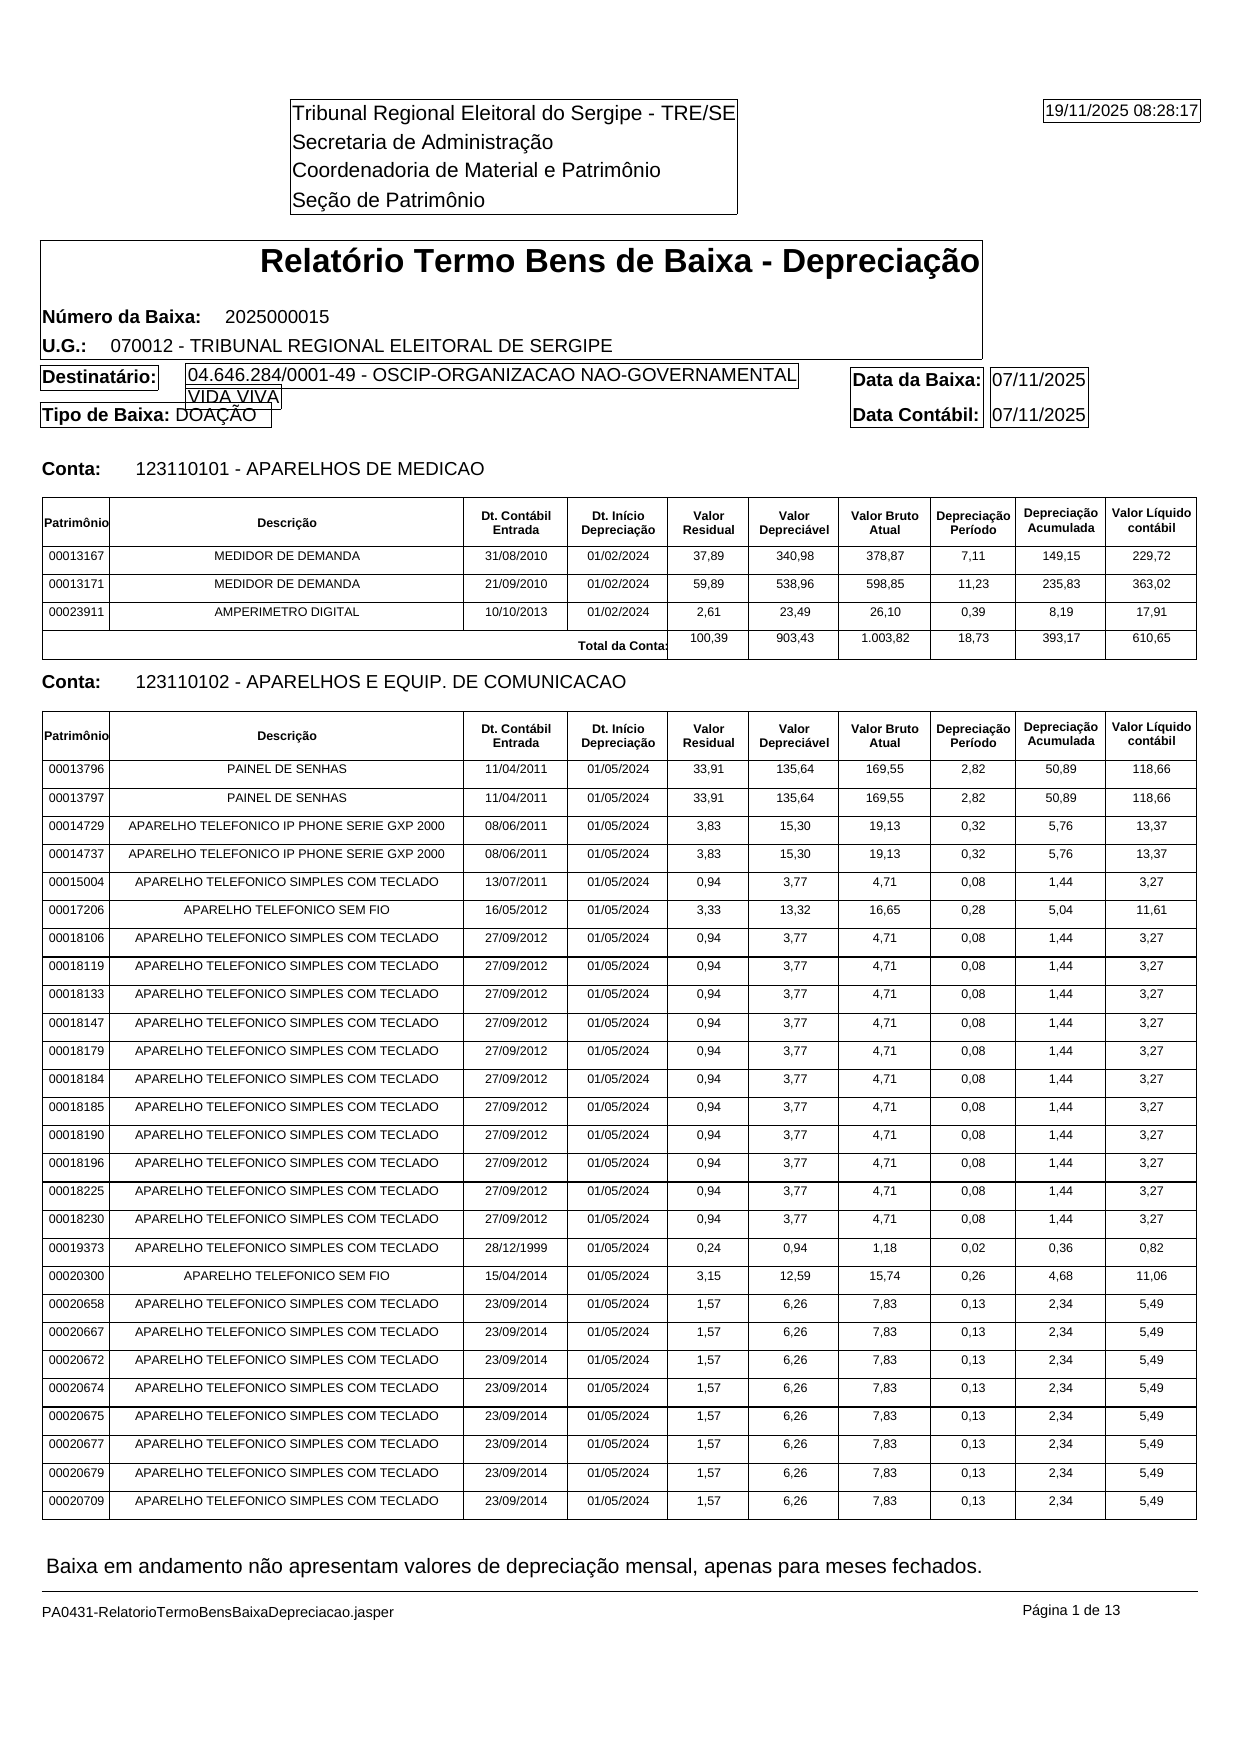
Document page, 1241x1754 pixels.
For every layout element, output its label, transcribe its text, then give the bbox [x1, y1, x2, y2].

table_cell 0,94 [668, 1154, 748, 1181]
table_cell 0,13 [931, 1408, 1015, 1434]
table_cell 135,64 [749, 761, 838, 788]
table_cell 0,02 [931, 1239, 1015, 1266]
table_cell 00018196 [43, 1154, 109, 1181]
table_cell 00018179 [43, 1042, 109, 1069]
table_cell 0,32 [931, 845, 1015, 872]
table_cell 3,77 [749, 1070, 838, 1097]
table_cell 7,83 [839, 1295, 930, 1322]
table_cell 598,85 [839, 575, 930, 602]
table_cell 0,08 [931, 986, 1015, 1013]
table_header Valor Depreciável [749, 498, 838, 546]
table_cell 0,94 [668, 929, 748, 956]
table_cell APARELHO TELEFONICO SIMPLES COM TECLADO [110, 1436, 463, 1463]
table_cell 1,57 [668, 1295, 748, 1322]
table_cell 01/02/2024 [568, 547, 667, 574]
table_cell 3,27 [1106, 986, 1196, 1013]
table_cell 00018185 [43, 1098, 109, 1125]
table_header Depreciação Período [931, 712, 1015, 759]
table_cell APARELHO TELEFONICO IP PHONE SERIE GXP 2000 [110, 845, 463, 872]
table_cell 01/05/2024 [568, 1295, 667, 1322]
table_cell 0,94 [668, 873, 748, 900]
table_cell 27/09/2012 [464, 1211, 567, 1238]
table_cell 27/09/2012 [464, 1183, 567, 1209]
table_cell 00018184 [43, 1070, 109, 1097]
table_cell 01/05/2024 [568, 1492, 667, 1519]
table_cell 1,57 [668, 1408, 748, 1434]
table_cell 5,49 [1106, 1492, 1196, 1519]
table_cell 538,96 [749, 575, 838, 602]
table_header Dt. Início Depreciação [568, 498, 667, 546]
table_cell 6,26 [749, 1295, 838, 1322]
table_cell 5,49 [1106, 1351, 1196, 1378]
table_cell 3,77 [749, 958, 838, 984]
table_cell AMPERIMETRO DIGITAL [110, 603, 463, 630]
table_cell 1,57 [668, 1492, 748, 1519]
table_cell 3,77 [749, 1126, 838, 1153]
table_cell 27/09/2012 [464, 929, 567, 956]
table_cell 10/10/2013 [464, 603, 567, 630]
table_cell 08/06/2011 [464, 817, 567, 844]
table_cell 1,44 [1016, 986, 1105, 1013]
table_cell 0,94 [668, 986, 748, 1013]
table_cell 0,08 [931, 1154, 1015, 1181]
table_header Dt. Início Depreciação [568, 712, 667, 759]
table_cell 15/04/2014 [464, 1267, 567, 1294]
table_cell 2,34 [1016, 1351, 1105, 1378]
table_cell 3,27 [1106, 1070, 1196, 1097]
table_cell 00020674 [43, 1379, 109, 1406]
table_cell PAINEL DE SENHAS [110, 789, 463, 816]
table_cell 00020667 [43, 1323, 109, 1350]
table_cell 01/05/2024 [568, 1211, 667, 1238]
table_cell APARELHO TELEFONICO SIMPLES COM TECLADO [110, 1070, 463, 1097]
table_cell 0,13 [931, 1323, 1015, 1350]
table_cell 33,91 [668, 789, 748, 816]
table_header Descrição [110, 712, 463, 759]
table_cell 1,57 [668, 1464, 748, 1491]
table_cell 0,08 [931, 958, 1015, 984]
table_cell 15,30 [749, 845, 838, 872]
table_cell 0,94 [668, 1098, 748, 1125]
table_cell 1,44 [1016, 1183, 1105, 1209]
table_cell 00020677 [43, 1436, 109, 1463]
table_cell 6,26 [749, 1492, 838, 1519]
table_cell 7,83 [839, 1492, 930, 1519]
table_cell 1,57 [668, 1323, 748, 1350]
table_cell 01/05/2024 [568, 873, 667, 900]
table_cell 00013167 [43, 547, 109, 574]
table_cell 3,27 [1106, 958, 1196, 984]
table_cell 27/09/2012 [464, 1070, 567, 1097]
table_cell APARELHO TELEFONICO SIMPLES COM TECLADO [110, 1183, 463, 1209]
table_cell 16,65 [839, 901, 930, 928]
table_cell 1,44 [1016, 873, 1105, 900]
table_cell 0,94 [749, 1239, 838, 1266]
table_cell 3,77 [749, 1183, 838, 1209]
table_cell MEDIDOR DE DEMANDA [110, 547, 463, 574]
table_cell 6,26 [749, 1351, 838, 1378]
table_cell 13,32 [749, 901, 838, 928]
table_cell 6,26 [749, 1323, 838, 1350]
table_cell 1,57 [668, 1379, 748, 1406]
table_cell 4,71 [839, 1154, 930, 1181]
table_cell 1,44 [1016, 929, 1105, 956]
table_cell APARELHO TELEFONICO IP PHONE SERIE GXP 2000 [110, 817, 463, 844]
table_cell 00020679 [43, 1464, 109, 1491]
table_cell 0,28 [931, 901, 1015, 928]
table_cell MEDIDOR DE DEMANDA [110, 575, 463, 602]
table_cell 610,65 [1106, 631, 1196, 658]
table_cell 0,36 [1016, 1239, 1105, 1266]
table_header Patrimônio [43, 498, 109, 546]
table_cell 6,26 [749, 1464, 838, 1491]
table_cell APARELHO TELEFONICO SIMPLES COM TECLADO [110, 1408, 463, 1434]
table_cell 23/09/2014 [464, 1464, 567, 1491]
table_cell 5,49 [1106, 1408, 1196, 1434]
table_cell APARELHO TELEFONICO SIMPLES COM TECLADO [110, 958, 463, 984]
table_cell 27/09/2012 [464, 1014, 567, 1041]
table_header Valor Bruto Atual [839, 498, 930, 546]
table_cell 5,76 [1016, 817, 1105, 844]
table_cell APARELHO TELEFONICO SIMPLES COM TECLADO [110, 1464, 463, 1491]
table_cell 4,71 [839, 1183, 930, 1209]
table_header Descrição [110, 498, 463, 546]
table_cell 23/09/2014 [464, 1436, 567, 1463]
table_cell 0,94 [668, 958, 748, 984]
table_cell 0,08 [931, 1126, 1015, 1153]
table_cell 0,08 [931, 1014, 1015, 1041]
table_cell 4,71 [839, 1098, 930, 1125]
table_cell 00014729 [43, 817, 109, 844]
table_cell 1,44 [1016, 1126, 1105, 1153]
table_cell 135,64 [749, 789, 838, 816]
table_cell 23/09/2014 [464, 1323, 567, 1350]
table_cell 00018133 [43, 986, 109, 1013]
table_cell 01/05/2024 [568, 986, 667, 1013]
table_cell 3,83 [668, 817, 748, 844]
table_cell 1,44 [1016, 1042, 1105, 1069]
table_cell 13,37 [1106, 845, 1196, 872]
table_cell 3,33 [668, 901, 748, 928]
table_cell 7,83 [839, 1351, 930, 1378]
table_cell 3,77 [749, 1211, 838, 1238]
table_cell 0,94 [668, 1211, 748, 1238]
table_cell APARELHO TELEFONICO SIMPLES COM TECLADO [110, 1014, 463, 1041]
table_cell 27/09/2012 [464, 1154, 567, 1181]
table_cell 118,66 [1106, 789, 1196, 816]
table_cell 01/05/2024 [568, 958, 667, 984]
table_cell 00018190 [43, 1126, 109, 1153]
table_cell 1,44 [1016, 1211, 1105, 1238]
table_cell 3,77 [749, 873, 838, 900]
table_cell APARELHO TELEFONICO SIMPLES COM TECLADO [110, 1098, 463, 1125]
table_cell APARELHO TELEFONICO SIMPLES COM TECLADO [110, 1379, 463, 1406]
table_cell 4,71 [839, 929, 930, 956]
table_cell 13/07/2011 [464, 873, 567, 900]
table_cell 01/05/2024 [568, 1379, 667, 1406]
table_cell 01/05/2024 [568, 1154, 667, 1181]
table_cell 23/09/2014 [464, 1379, 567, 1406]
table_cell 23/09/2014 [464, 1492, 567, 1519]
table_cell 26,10 [839, 603, 930, 630]
table_cell 33,91 [668, 761, 748, 788]
table_cell PAINEL DE SENHAS [110, 761, 463, 788]
table_cell 00015004 [43, 873, 109, 900]
table_cell 0,94 [668, 1126, 748, 1153]
table_cell 21/09/2010 [464, 575, 567, 602]
table_cell 11,61 [1106, 901, 1196, 928]
table_cell 6,26 [749, 1436, 838, 1463]
table_cell 7,11 [931, 547, 1015, 574]
table_cell 50,89 [1016, 761, 1105, 788]
table_cell APARELHO TELEFONICO SIMPLES COM TECLADO [110, 1492, 463, 1519]
table_cell 01/05/2024 [568, 817, 667, 844]
table_cell 1,44 [1016, 1070, 1105, 1097]
table_cell 0,94 [668, 1014, 748, 1041]
table_cell 31/08/2010 [464, 547, 567, 574]
table_cell 00020709 [43, 1492, 109, 1519]
table_cell 4,71 [839, 1211, 930, 1238]
table_cell 0,13 [931, 1351, 1015, 1378]
table_cell 0,94 [668, 1183, 748, 1209]
table_cell 100,39 [668, 631, 748, 658]
table_cell 23/09/2014 [464, 1351, 567, 1378]
table_header Valor Residual [668, 712, 748, 759]
table_cell APARELHO TELEFONICO SIMPLES COM TECLADO [110, 873, 463, 900]
table_cell 1,57 [668, 1436, 748, 1463]
table_cell 18,73 [931, 631, 1015, 658]
table_cell 19,13 [839, 817, 930, 844]
table_header Valor Líquido contábil [1106, 498, 1196, 546]
table_cell 0,13 [931, 1436, 1015, 1463]
table_cell 11/04/2011 [464, 761, 567, 788]
table_cell APARELHO TELEFONICO SIMPLES COM TECLADO [110, 1211, 463, 1238]
table_cell 0,08 [931, 1211, 1015, 1238]
table_cell 23,49 [749, 603, 838, 630]
table_cell APARELHO TELEFONICO SIMPLES COM TECLADO [110, 1323, 463, 1350]
table_cell 5,49 [1106, 1379, 1196, 1406]
table_cell 4,71 [839, 986, 930, 1013]
table_cell 0,32 [931, 817, 1015, 844]
table_cell 01/05/2024 [568, 1408, 667, 1434]
table_cell 00017206 [43, 901, 109, 928]
table_cell 2,34 [1016, 1295, 1105, 1322]
table_cell 3,27 [1106, 1211, 1196, 1238]
table_cell 01/05/2024 [568, 1351, 667, 1378]
table_cell 00018147 [43, 1014, 109, 1041]
table_cell 4,71 [839, 873, 930, 900]
table_cell 5,76 [1016, 845, 1105, 872]
table_cell 3,27 [1106, 1126, 1196, 1153]
table_cell 00023911 [43, 603, 109, 630]
table_cell 00013171 [43, 575, 109, 602]
table_cell 00020675 [43, 1408, 109, 1434]
table_cell 903,43 [749, 631, 838, 658]
table_cell 4,71 [839, 958, 930, 984]
table_cell 2,34 [1016, 1436, 1105, 1463]
table_cell 01/05/2024 [568, 845, 667, 872]
table_cell 00014737 [43, 845, 109, 872]
table_cell 3,83 [668, 845, 748, 872]
table_cell 11,23 [931, 575, 1015, 602]
table_cell Total da Conta: [43, 631, 667, 658]
table_cell 1,18 [839, 1239, 930, 1266]
table_cell 5,04 [1016, 901, 1105, 928]
table_cell APARELHO TELEFONICO SIMPLES COM TECLADO [110, 986, 463, 1013]
table_cell 3,27 [1106, 929, 1196, 956]
table_cell APARELHO TELEFONICO SIMPLES COM TECLADO [110, 929, 463, 956]
table_cell 00013796 [43, 761, 109, 788]
table_cell 17,91 [1106, 603, 1196, 630]
table_cell 16/05/2012 [464, 901, 567, 928]
table_cell 3,77 [749, 929, 838, 956]
table_cell 0,13 [931, 1295, 1015, 1322]
table_cell 1,44 [1016, 1154, 1105, 1181]
table_cell 1.003,82 [839, 631, 930, 658]
table_cell 15,30 [749, 817, 838, 844]
table_cell 169,55 [839, 789, 930, 816]
table_cell 4,71 [839, 1014, 930, 1041]
subtitle Conta: 123110101 - APARELHOS DE MEDICAO [42, 457, 1221, 479]
table_cell 3,27 [1106, 1098, 1196, 1125]
table_header Depreciação Acumulada [1016, 712, 1105, 759]
table_cell 59,89 [668, 575, 748, 602]
table_cell APARELHO TELEFONICO SIMPLES COM TECLADO [110, 1126, 463, 1153]
table_cell 3,27 [1106, 1183, 1196, 1209]
table_cell 1,44 [1016, 1098, 1105, 1125]
table_cell 4,71 [839, 1126, 930, 1153]
table_cell 01/05/2024 [568, 929, 667, 956]
table_cell 6,26 [749, 1408, 838, 1434]
table_cell 0,08 [931, 1183, 1015, 1209]
table_cell 7,83 [839, 1464, 930, 1491]
table_cell 2,34 [1016, 1492, 1105, 1519]
table_cell 3,77 [749, 1154, 838, 1181]
table_cell 00020658 [43, 1295, 109, 1322]
table_cell 12,59 [749, 1267, 838, 1294]
table_cell 01/05/2024 [568, 1436, 667, 1463]
table_cell 27/09/2012 [464, 1042, 567, 1069]
table_cell 0,13 [931, 1464, 1015, 1491]
table_cell 0,08 [931, 873, 1015, 900]
table_cell 00018119 [43, 958, 109, 984]
table_header Valor Líquido contábil [1106, 712, 1196, 759]
table_cell 2,34 [1016, 1408, 1105, 1434]
table_header Valor Depreciável [749, 712, 838, 759]
table_cell 3,27 [1106, 873, 1196, 900]
table_cell 01/05/2024 [568, 1267, 667, 1294]
table_cell 2,34 [1016, 1379, 1105, 1406]
table_cell 0,08 [931, 929, 1015, 956]
table_cell 27/09/2012 [464, 1098, 567, 1125]
table_cell 363,02 [1106, 575, 1196, 602]
table_cell 23/09/2014 [464, 1295, 567, 1322]
table_cell 4,71 [839, 1070, 930, 1097]
table_cell 5,49 [1106, 1323, 1196, 1350]
table_cell 0,94 [668, 1070, 748, 1097]
table_cell 5,49 [1106, 1464, 1196, 1491]
table_cell APARELHO TELEFONICO SIMPLES COM TECLADO [110, 1042, 463, 1069]
table_cell 0,08 [931, 1070, 1015, 1097]
table_cell 3,77 [749, 1042, 838, 1069]
table_cell APARELHO TELEFONICO SEM FIO [110, 901, 463, 928]
table_cell 28/12/1999 [464, 1239, 567, 1266]
table_cell 01/02/2024 [568, 575, 667, 602]
text Conta: 123110102 - APARELHOS E EQUIP. DE COMUNICACAO [42, 671, 1221, 693]
table_cell 00013797 [43, 789, 109, 816]
table_cell 1,57 [668, 1351, 748, 1378]
table_cell 3,77 [749, 1098, 838, 1125]
table_cell 01/05/2024 [568, 1098, 667, 1125]
text Baixa em andamento não apresentam valores de depreciação mensal, apenas para meses fechados. [46, 1554, 1221, 1578]
table_cell 7,83 [839, 1323, 930, 1350]
table_cell 0,08 [931, 1098, 1015, 1125]
table_cell 01/05/2024 [568, 1464, 667, 1491]
table_cell 0,26 [931, 1267, 1015, 1294]
table_cell 3,27 [1106, 1042, 1196, 1069]
table_cell 118,66 [1106, 761, 1196, 788]
table_cell 00018230 [43, 1211, 109, 1238]
table_cell 01/05/2024 [568, 1042, 667, 1069]
table_cell 15,74 [839, 1267, 930, 1294]
table_cell 01/05/2024 [568, 1183, 667, 1209]
table_cell 01/05/2024 [568, 1323, 667, 1350]
table_cell 08/06/2011 [464, 845, 567, 872]
table_header Valor Residual [668, 498, 748, 546]
table_cell 01/05/2024 [568, 901, 667, 928]
table_cell 01/05/2024 [568, 1126, 667, 1153]
table_cell 2,82 [931, 761, 1015, 788]
table_cell 11,06 [1106, 1267, 1196, 1294]
table_cell 1,44 [1016, 958, 1105, 984]
table_cell 7,83 [839, 1436, 930, 1463]
table_cell 393,17 [1016, 631, 1105, 658]
table_cell 4,71 [839, 1042, 930, 1069]
table_cell APARELHO TELEFONICO SIMPLES COM TECLADO [110, 1239, 463, 1266]
table_header Dt. Contábil Entrada [464, 498, 567, 546]
table_cell 2,61 [668, 603, 748, 630]
table_cell 01/05/2024 [568, 1014, 667, 1041]
table_cell 0,39 [931, 603, 1015, 630]
table_cell 00020300 [43, 1267, 109, 1294]
table_cell 01/05/2024 [568, 761, 667, 788]
table_cell 00018225 [43, 1183, 109, 1209]
table_header Dt. Contábil Entrada [464, 712, 567, 759]
table_cell 2,34 [1016, 1323, 1105, 1350]
table_cell 3,77 [749, 986, 838, 1013]
table_cell 00019373 [43, 1239, 109, 1266]
table_cell 3,27 [1106, 1014, 1196, 1041]
table_cell 340,98 [749, 547, 838, 574]
table_cell 0,13 [931, 1379, 1015, 1406]
table_cell 5,49 [1106, 1436, 1196, 1463]
table_header Depreciação Período [931, 498, 1015, 546]
table_cell 0,08 [931, 1042, 1015, 1069]
table_cell 01/02/2024 [568, 603, 667, 630]
table_cell 13,37 [1106, 817, 1196, 844]
table_cell 3,77 [749, 1014, 838, 1041]
table_cell 01/05/2024 [568, 1239, 667, 1266]
table_cell 8,19 [1016, 603, 1105, 630]
table_cell 37,89 [668, 547, 748, 574]
table_cell 3,27 [1106, 1154, 1196, 1181]
table_cell 01/05/2024 [568, 1070, 667, 1097]
table_cell 2,82 [931, 789, 1015, 816]
table_cell APARELHO TELEFONICO SIMPLES COM TECLADO [110, 1351, 463, 1378]
table_cell 378,87 [839, 547, 930, 574]
table_cell 6,26 [749, 1379, 838, 1406]
text PA0431-RelatorioTermoBensBaixaDepreciacao.jasper Página 1 de 13 [42, 1588, 1221, 1621]
table_cell 0,24 [668, 1239, 748, 1266]
table_cell APARELHO TELEFONICO SEM FIO [110, 1267, 463, 1294]
table_cell 01/05/2024 [568, 789, 667, 816]
table_cell APARELHO TELEFONICO SIMPLES COM TECLADO [110, 1154, 463, 1181]
table_cell 19,13 [839, 845, 930, 872]
table_cell 3,15 [668, 1267, 748, 1294]
table_header Patrimônio [43, 712, 109, 759]
table_cell 27/09/2012 [464, 1126, 567, 1153]
table_cell 2,34 [1016, 1464, 1105, 1491]
table_cell 27/09/2012 [464, 958, 567, 984]
table_cell 23/09/2014 [464, 1408, 567, 1434]
table_cell 7,83 [839, 1408, 930, 1434]
table_cell 1,44 [1016, 1014, 1105, 1041]
table_cell 5,49 [1106, 1295, 1196, 1322]
table_cell 235,83 [1016, 575, 1105, 602]
table_header Depreciação Acumulada [1016, 498, 1105, 546]
table_cell 4,68 [1016, 1267, 1105, 1294]
table_cell 0,94 [668, 1042, 748, 1069]
table_cell 7,83 [839, 1379, 930, 1406]
table_cell 0,82 [1106, 1239, 1196, 1266]
table_header Valor Bruto Atual [839, 712, 930, 759]
table_cell 00020672 [43, 1351, 109, 1378]
table_cell 0,13 [931, 1492, 1015, 1519]
table_cell 50,89 [1016, 789, 1105, 816]
table_cell 27/09/2012 [464, 986, 567, 1013]
table_cell 00018106 [43, 929, 109, 956]
table_cell 149,15 [1016, 547, 1105, 574]
table_cell 229,72 [1106, 547, 1196, 574]
table_cell APARELHO TELEFONICO SIMPLES COM TECLADO [110, 1295, 463, 1322]
table_cell 169,55 [839, 761, 930, 788]
table_cell 11/04/2011 [464, 789, 567, 816]
